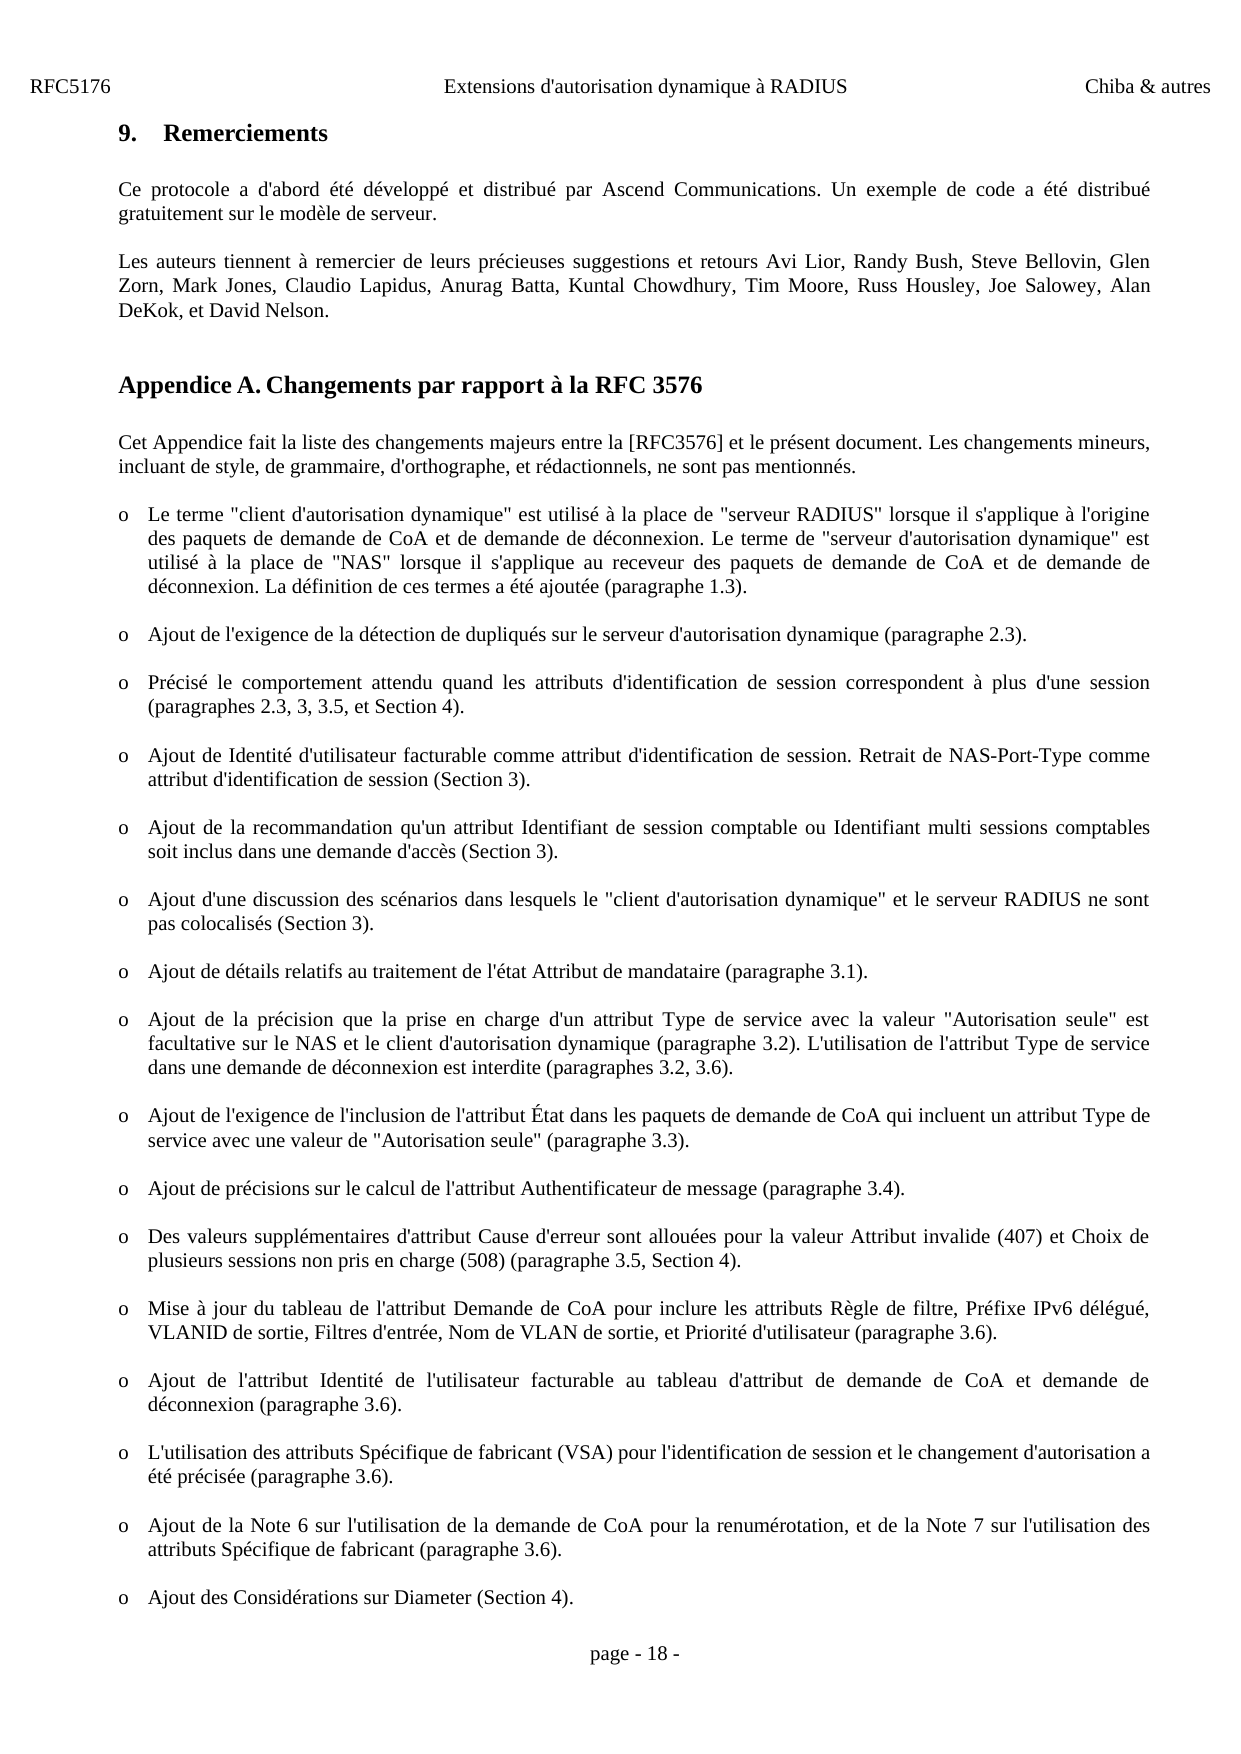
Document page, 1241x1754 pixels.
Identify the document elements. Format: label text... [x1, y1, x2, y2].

text o Ajout de la précision que la prise en charge d'un attribut Type de service avec la valeur "Autorisation seule" est facultative sur le NAS et le client d'autorisation dynamique (paragraphe 3.2). L'utilisation de l'attribut Type de service dans une demande de déconnexion est interdite (paragraphes 3.2, 3.6). [118, 1007, 1152, 1079]
text o Ajout de l'exigence de la détection de dupliqués sur le serveur d'autorisation dynamique (paragraphe 2.3). [118, 622, 1152, 646]
text o Ajout d'une discussion des scénarios dans lesquels le "client d'autorisation dynamique" et le serveur RADIUS ne sont pas colocalisés (Section 3). [118, 887, 1152, 935]
text Ce protocole a d'abord été développé et distribué par Ascend Communications. Un exemple de code a été distribué gratuitement sur le modèle de serveur. [118, 177, 1152, 225]
text o Ajout des Considérations sur Diameter (Section 4). [118, 1585, 1152, 1609]
text o Mise à jour du tableau de l'attribut Demande de CoA pour inclure les attributs Règle de filtre, Préfixe IPv6 délégué, VLANID de sortie, Filtres d'entrée, Nom de VLAN de sortie, et Priorité d'utilisateur (paragraphe 3.6). [118, 1296, 1152, 1344]
text o Ajout de la Note 6 sur l'utilisation de la demande de CoA pour la renumérotation, et de la Note 7 sur l'utilisation des attributs Spécifique de fabricant (paragraphe 3.6). [118, 1512, 1152, 1561]
text o Des valeurs supplémentaires d'attribut Cause d'erreur sont allouées pour la valeur Attribut invalide (407) et Choix de plusieurs sessions non pris en charge (508) (paragraphe 3.5, Section 4). [118, 1224, 1152, 1272]
text o Ajout de la recommandation qu'un attribut Identifiant de session comptable ou Identifiant multi sessions comptables soit inclus dans une demande d'accès (Section 3). [118, 815, 1152, 863]
text Cet Appendice fait la liste des changements majeurs entre la [RFC3576] et le présent document. Les changements mineurs, incluant de style, de grammaire, d'orthographe, et rédactionnels, ne sont pas mentionnés. [118, 430, 1152, 478]
text o Ajout de précisions sur le calcul de l'attribut Authentificateur de message (paragraphe 3.4). [118, 1176, 1152, 1200]
text o Ajout de détails relatifs au traitement de l'état Attribut de mandataire (paragraphe 3.1). [118, 959, 1152, 983]
text o Ajout de l'exigence de l'inclusion de l'attribut État dans les paquets de demande de CoA qui incluent un attribut Type de service avec une valeur de "Autorisation seule" (paragraphe 3.3). [118, 1103, 1152, 1152]
text o Ajout de Identité d'utilisateur facturable comme attribut d'identification de session. Retrait de NAS-Port-Type comme attribut d'identification de session (Section 3). [118, 742, 1152, 791]
text o Ajout de l'attribut Identité de l'utilisateur facturable au tableau d'attribut de demande de CoA et demande de déconnexion (paragraphe 3.6). [118, 1368, 1152, 1416]
subtitle 9. Remerciements [118, 118, 1152, 147]
text o Précisé le comportement attendu quand les attributs d'identification de session correspondent à plus d'une session (paragraphes 2.3, 3, 3.5, et Section 4). [118, 670, 1152, 718]
subtitle Appendice A. Changements par rapport à la RFC 3576 [118, 371, 1152, 399]
text o L'utilisation des attributs Spécifique de fabricant (VSA) pour l'identification de session et le changement d'autorisation a été précisée (paragraphe 3.6). [118, 1440, 1152, 1488]
text o Le terme "client d'autorisation dynamique" est utilisé à la place de "serveur RADIUS" lorsque il s'applique à l'origine des paquets de demande de CoA et de demande de déconnexion. Le terme de "serveur d'autorisation dynamique" est utilisé à la place de "NAS" lorsque il s'applique au receveur des paquets de demande de CoA et de demande de déconnexion. La définition de ces termes a été ajoutée (paragraphe 1.3). [118, 502, 1152, 598]
text Les auteurs tiennent à remercier de leurs précieuses suggestions et retours Avi Lior, Randy Bush, Steve Bellovin, Glen Zorn, Mark Jones, Claudio Lapidus, Anurag Batta, Kuntal Chowdhury, Tim Moore, Russ Housley, Joe Salowey, Alan DeKok, et David Nelson. [118, 249, 1152, 322]
